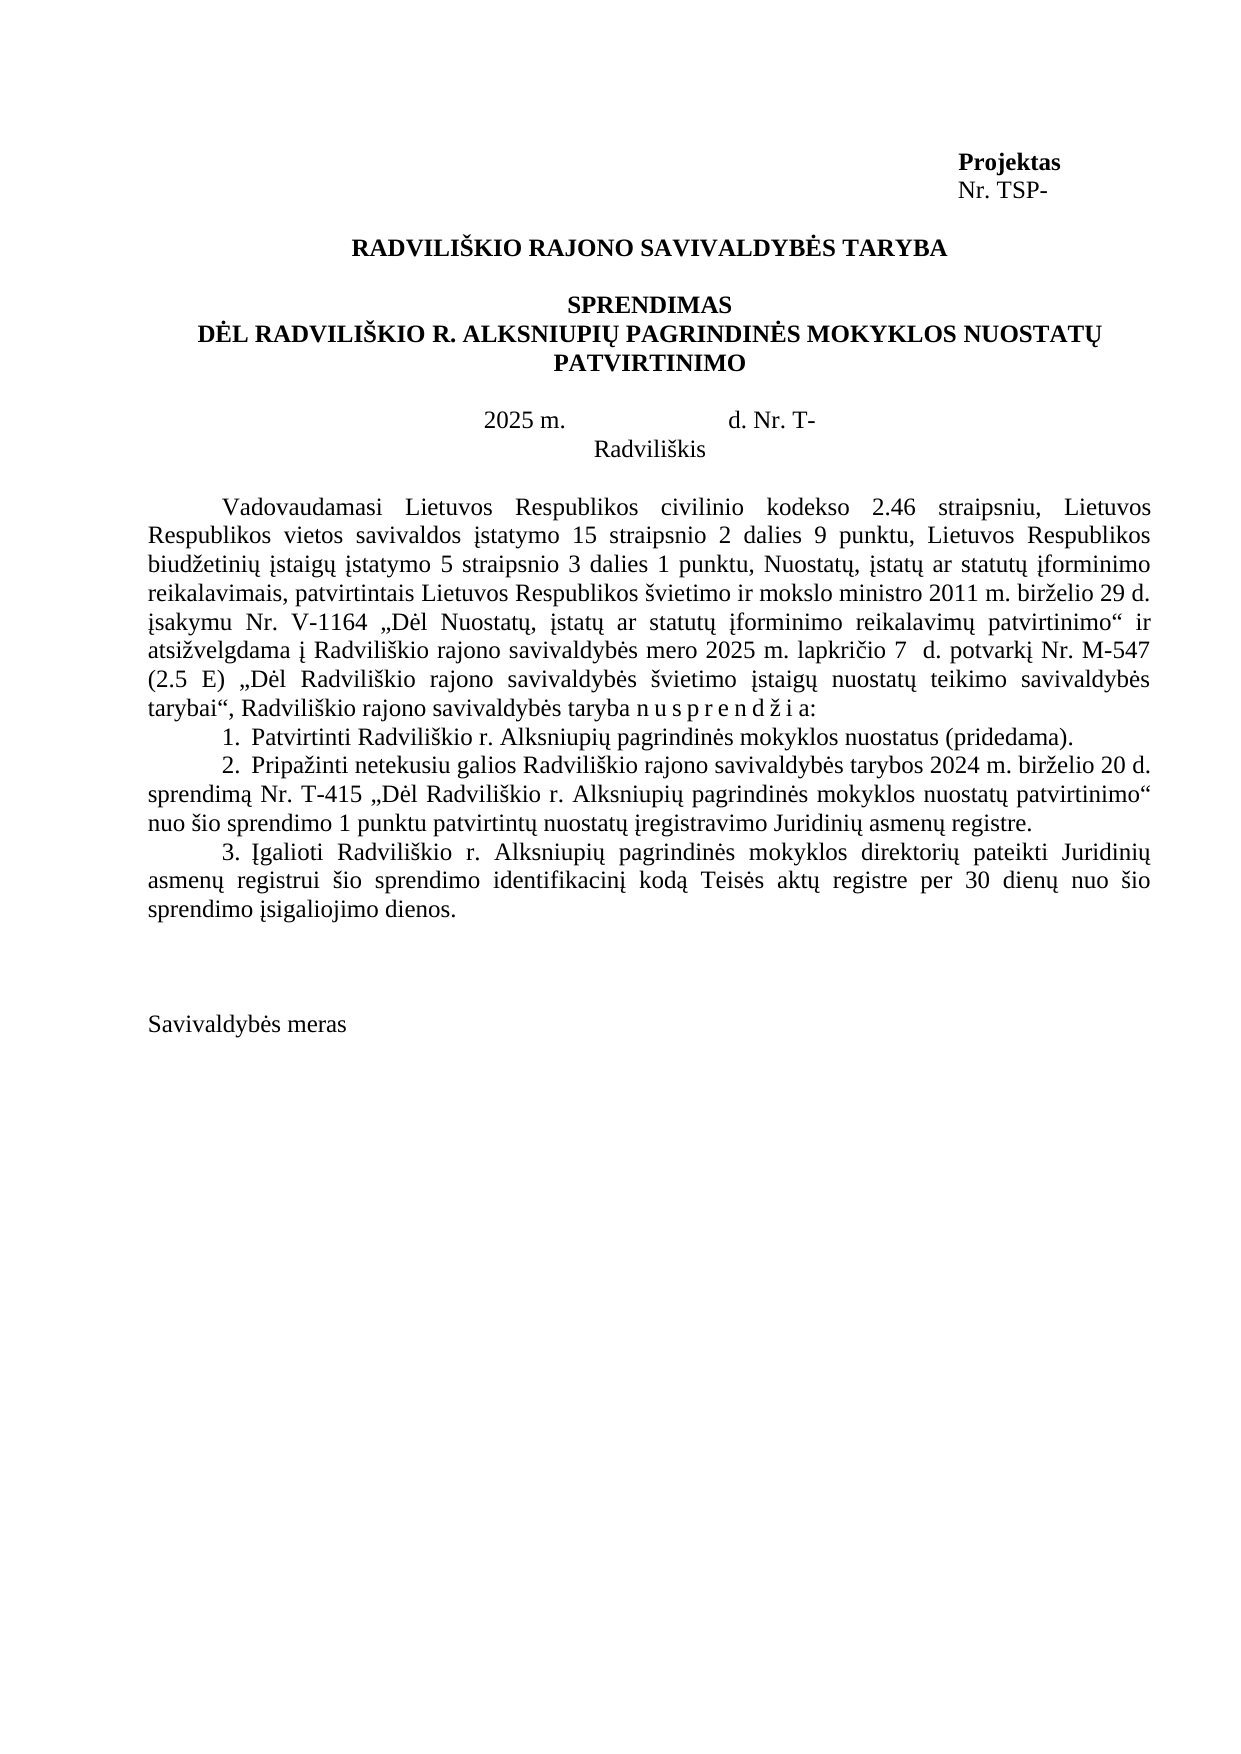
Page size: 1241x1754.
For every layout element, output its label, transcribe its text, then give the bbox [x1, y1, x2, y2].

text Nr. TSP- [823, 176, 1152, 204]
subtitle RADVILIŠKIO RAJONO SAVIVALDYBĖS TARYBA [148, 233, 1152, 262]
text Vadovaudamasi Lietuvos Respublikos civilinio kodekso 2.46 straipsniu, Lietuvos Respublikos vietos savivaldos įstatymo 15 straipsnio 2 dalies 9 punktu, Lietuvos Respublikos biudžetinių įstaigų įstatymo 5 straipsnio 3 dalies 1 punktu, Nuostatų, įstatų ar statutų įforminimo reikalavimais, patvirtintais Lietuvos Respublikos švietimo ir mokslo ministro 2011 m. birželio 29 d. įsakymu Nr. V-1164 „Dėl Nuostatų, įstatų ar statutų įforminimo reikalavimų patvirtinimo“ ir atsižvelgdama į Radviliškio rajono savivaldybės mero 2025 m. lapkričio 7 d. potvarkį Nr. M-547 (2.5 E) „Dėl Radviliškio rajono savivaldybės švietimo įstaigų nuostatų teikimo savivaldybės tarybai“, Radviliškio rajono savivaldybės taryba nusprendžia: [148, 492, 1152, 722]
text SPRENDIMAS [148, 291, 1152, 319]
text Savivaldybės meras [148, 1009, 1152, 1038]
text 1. Patvirtinti Radviliškio r. Alksniupių pagrindinės mokyklos nuostatus (pridedama). [222, 722, 1152, 751]
text DĖL RADVILIŠKIO R. ALKSNIUPIŲ PAGRINDINĖS MOKYKLOS NUOSTATŲ PATVIRTINIMO [148, 319, 1152, 377]
text 2. Pripažinti netekusiu galios Radviliškio rajono savivaldybės tarybos 2024 m. birželio 20 d. sprendimą Nr. T-415 „Dėl Radviliškio r. Alksniupių pagrindinės mokyklos nuostatų patvirtinimo“ nuo šio sprendimo 1 punktu patvirtintų nuostatų įregistravimo Juridinių asmenų registre. [148, 751, 1152, 837]
text Radviliškis [148, 434, 1152, 463]
subtitle 2025 m. d. Nr. T- [148, 406, 1152, 434]
text Projektas [148, 147, 1152, 176]
text 3. Įgalioti Radviliškio r. Alksniupių pagrindinės mokyklos direktorių pateikti Juridinių asmenų registrui šio sprendimo identifikacinį kodą Teisės aktų registre per 30 dienų nuo šio sprendimo įsigaliojimo dienos. [148, 837, 1152, 923]
